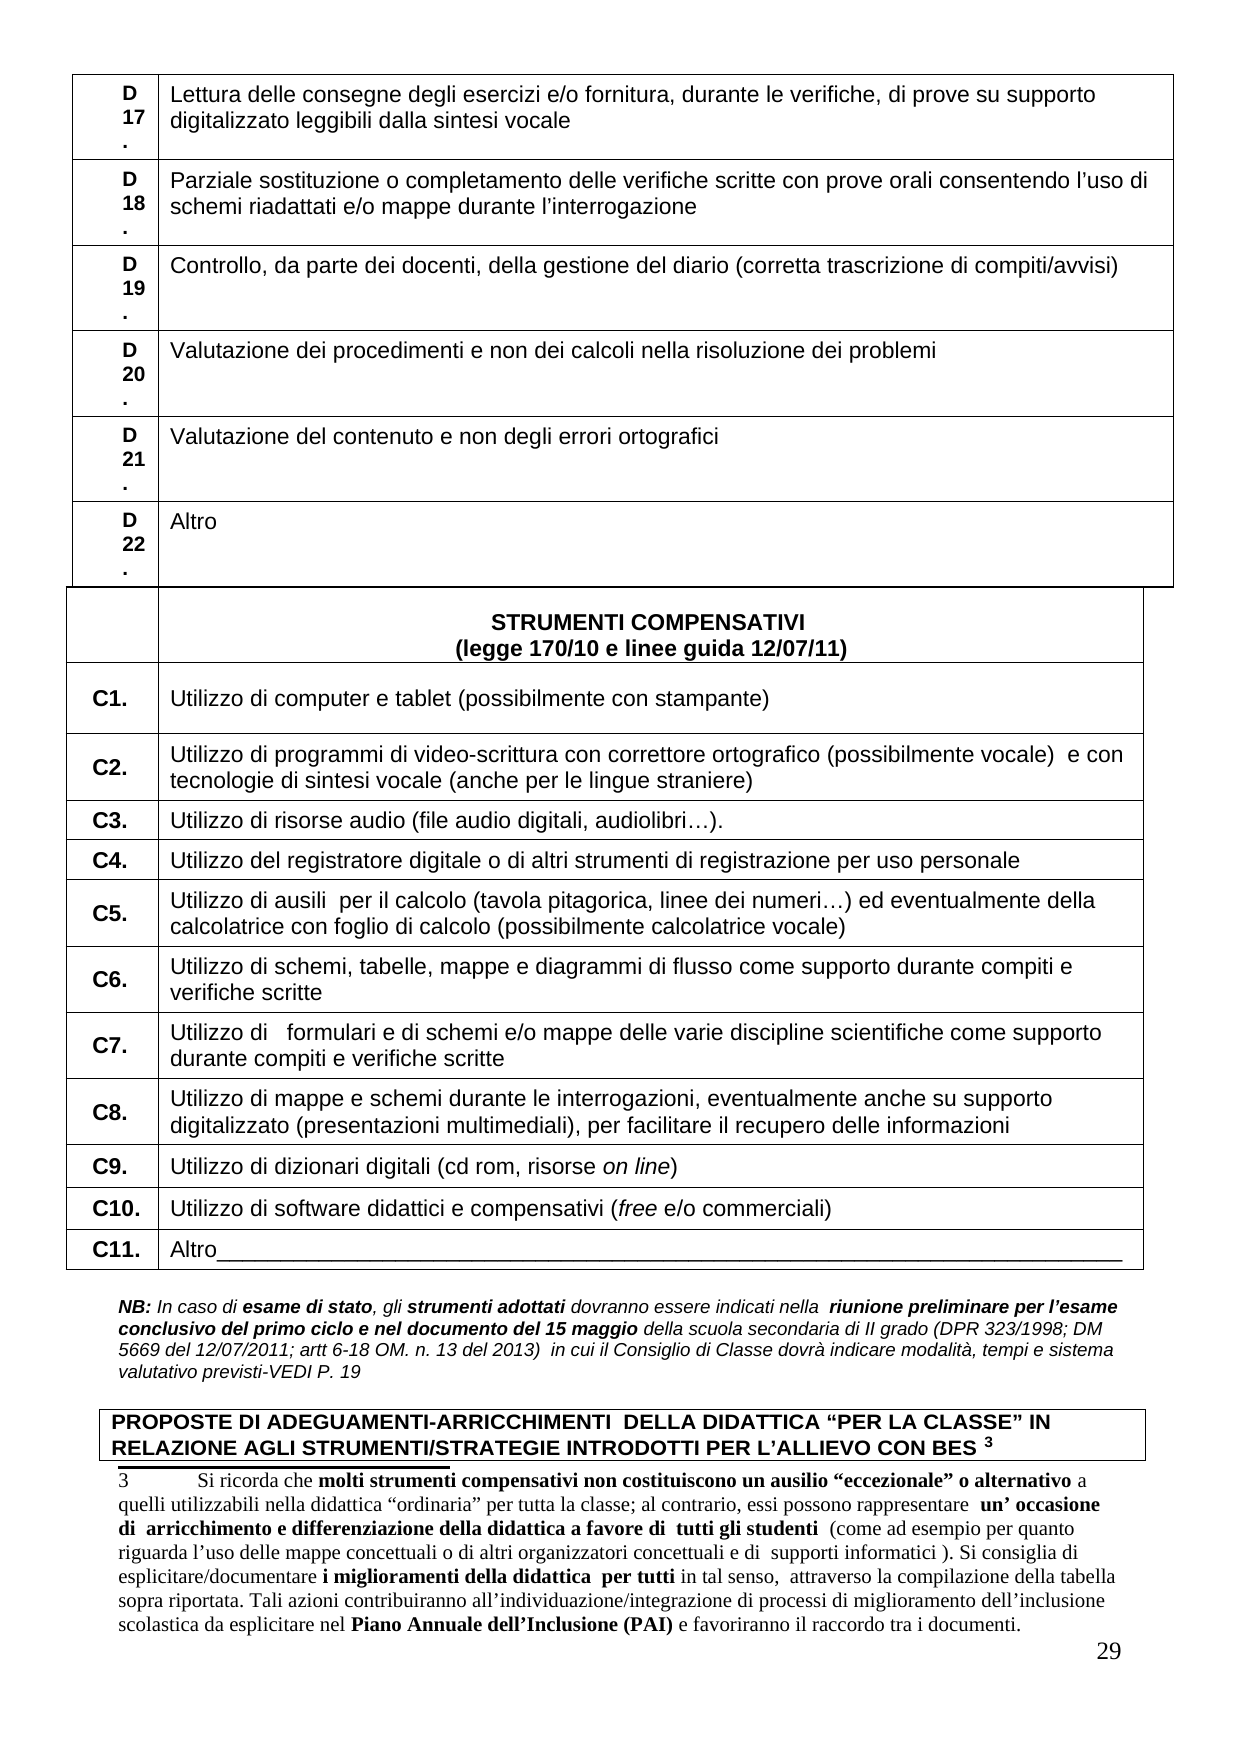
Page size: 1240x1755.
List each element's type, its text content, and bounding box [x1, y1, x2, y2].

table_header PROPOSTE DI ADEGUAMENTI-ARRICCHIMENTI DELLA DIDATTICA “PER LA CLASSE” IN RELAZIONE AGLI STRUMENTI/STRATEGIE INTRODOTTI PER L’ALLIEVO CON BES [100, 1410, 1145, 1460]
table_cell [1144, 946, 1173, 1012]
table_cell [1144, 800, 1173, 839]
table_cell [67, 588, 158, 662]
table_cell STRUMENTI COMPENSATIVI (legge 170/10 e linee guida 12/07/11) [159, 588, 1143, 662]
table_cell [1144, 1229, 1173, 1269]
table_cell [66, 159, 72, 245]
table_cell [66, 501, 72, 586]
table_cell [1144, 588, 1173, 662]
table_cell [73, 160, 158, 245]
table_cell Utilizzo di dizionari digitali (cd rom, risorse on line) [159, 1145, 1143, 1187]
table_cell [1144, 1078, 1173, 1144]
table_cell Utilizzo di formulari e di schemi e/o mappe delle varie discipline scientifiche come supporto durante compiti e verifiche scritte [159, 1013, 1143, 1078]
table_cell Valutazione dei procedimenti e non dei calcoli nella risoluzione dei problemi [159, 331, 1173, 416]
table_cell [66, 330, 72, 416]
table_cell Valutazione del contenuto e non degli errori ortografici [159, 417, 1173, 501]
table_cell [73, 331, 158, 416]
table_cell [67, 801, 158, 839]
text NB: In caso di esame di stato, gli strumenti adottati dovranno essere indicati nella riunione preliminare per l’esame conclusivo del primo ciclo e nel documento del 15 maggio della scuola secondaria di II grado (DPR 323/1998; DM 5669 del 12/07/2011; artt 6-18 OM. n. 13 del 2013) in cui il Consiglio di Classe dovrà indicare modalità, tempi e sistema valutativo previsti-VEDI P. 19 [118, 1296, 1121, 1382]
table_cell Utilizzo del registratore digitale o di altri strumenti di registrazione per uso personale [159, 840, 1143, 879]
table_cell [73, 502, 158, 586]
table_cell [66, 74, 72, 159]
table_cell [67, 734, 158, 799]
table_cell Utilizzo di software didattici e compensativi (free e/o commerciali) [159, 1188, 1143, 1229]
table_cell Lettura delle consegne degli esercizi e/o fornitura, durante le verifiche, di prove su supporto digitalizzato leggibili dalla sintesi vocale [159, 75, 1173, 159]
table_cell [73, 75, 158, 159]
table_cell [67, 1188, 158, 1229]
table_cell Utilizzo di ausili per il calcolo (tavola pitagorica, linee dei numeri…) ed eventualmente della calcolatrice con foglio di calcolo (possibilmente calcolatrice vocale) [159, 880, 1143, 946]
table_cell [67, 840, 158, 879]
table_cell [1144, 1144, 1173, 1187]
table_cell Utilizzo di schemi, tabelle, mappe e diagrammi di flusso come supporto durante compiti e verifiche scritte [159, 947, 1143, 1012]
table_cell [1144, 879, 1173, 946]
table_cell Altro_______________________________________________________________________ [159, 1230, 1143, 1269]
table_cell [73, 417, 158, 501]
table_cell Controllo, da parte dei docenti, della gestione del diario (corretta trascrizione di compiti/avvisi) [159, 246, 1173, 330]
table_cell [66, 245, 72, 330]
table_cell Parziale sostituzione o completamento delle verifiche scritte con prove orali consentendo l’uso di schemi riadattati e/o mappe durante l’interrogazione [159, 160, 1173, 245]
table_cell [1144, 733, 1173, 799]
table_cell [67, 1079, 158, 1144]
table_cell Utilizzo di risorse audio (file audio digitali, audiolibri…). [159, 801, 1143, 839]
table_cell [67, 1145, 158, 1187]
table_cell [1144, 1187, 1173, 1229]
table_cell [67, 663, 158, 733]
table_cell Utilizzo di programmi di video-scrittura con correttore ortografico (possibilmente vocale) e con tecnologie di sintesi vocale (anche per le lingue straniere) [159, 734, 1143, 799]
table_cell Utilizzo di mappe e schemi durante le interrogazioni, eventualmente anche su supporto digitalizzato (presentazioni multimediali), per facilitare il recupero delle informazioni [159, 1079, 1143, 1144]
table_cell [66, 416, 72, 501]
table_cell [67, 1230, 158, 1269]
table_cell [67, 947, 158, 1012]
table_cell [1144, 1012, 1173, 1078]
table_cell Utilizzo di computer e tablet (possibilmente con stampante) [159, 663, 1143, 733]
table_cell [67, 880, 158, 946]
table_cell [1144, 662, 1173, 733]
table_cell [73, 246, 158, 330]
table_cell [1144, 839, 1173, 879]
table_cell Altro [159, 502, 1173, 586]
table_cell [67, 1013, 158, 1078]
